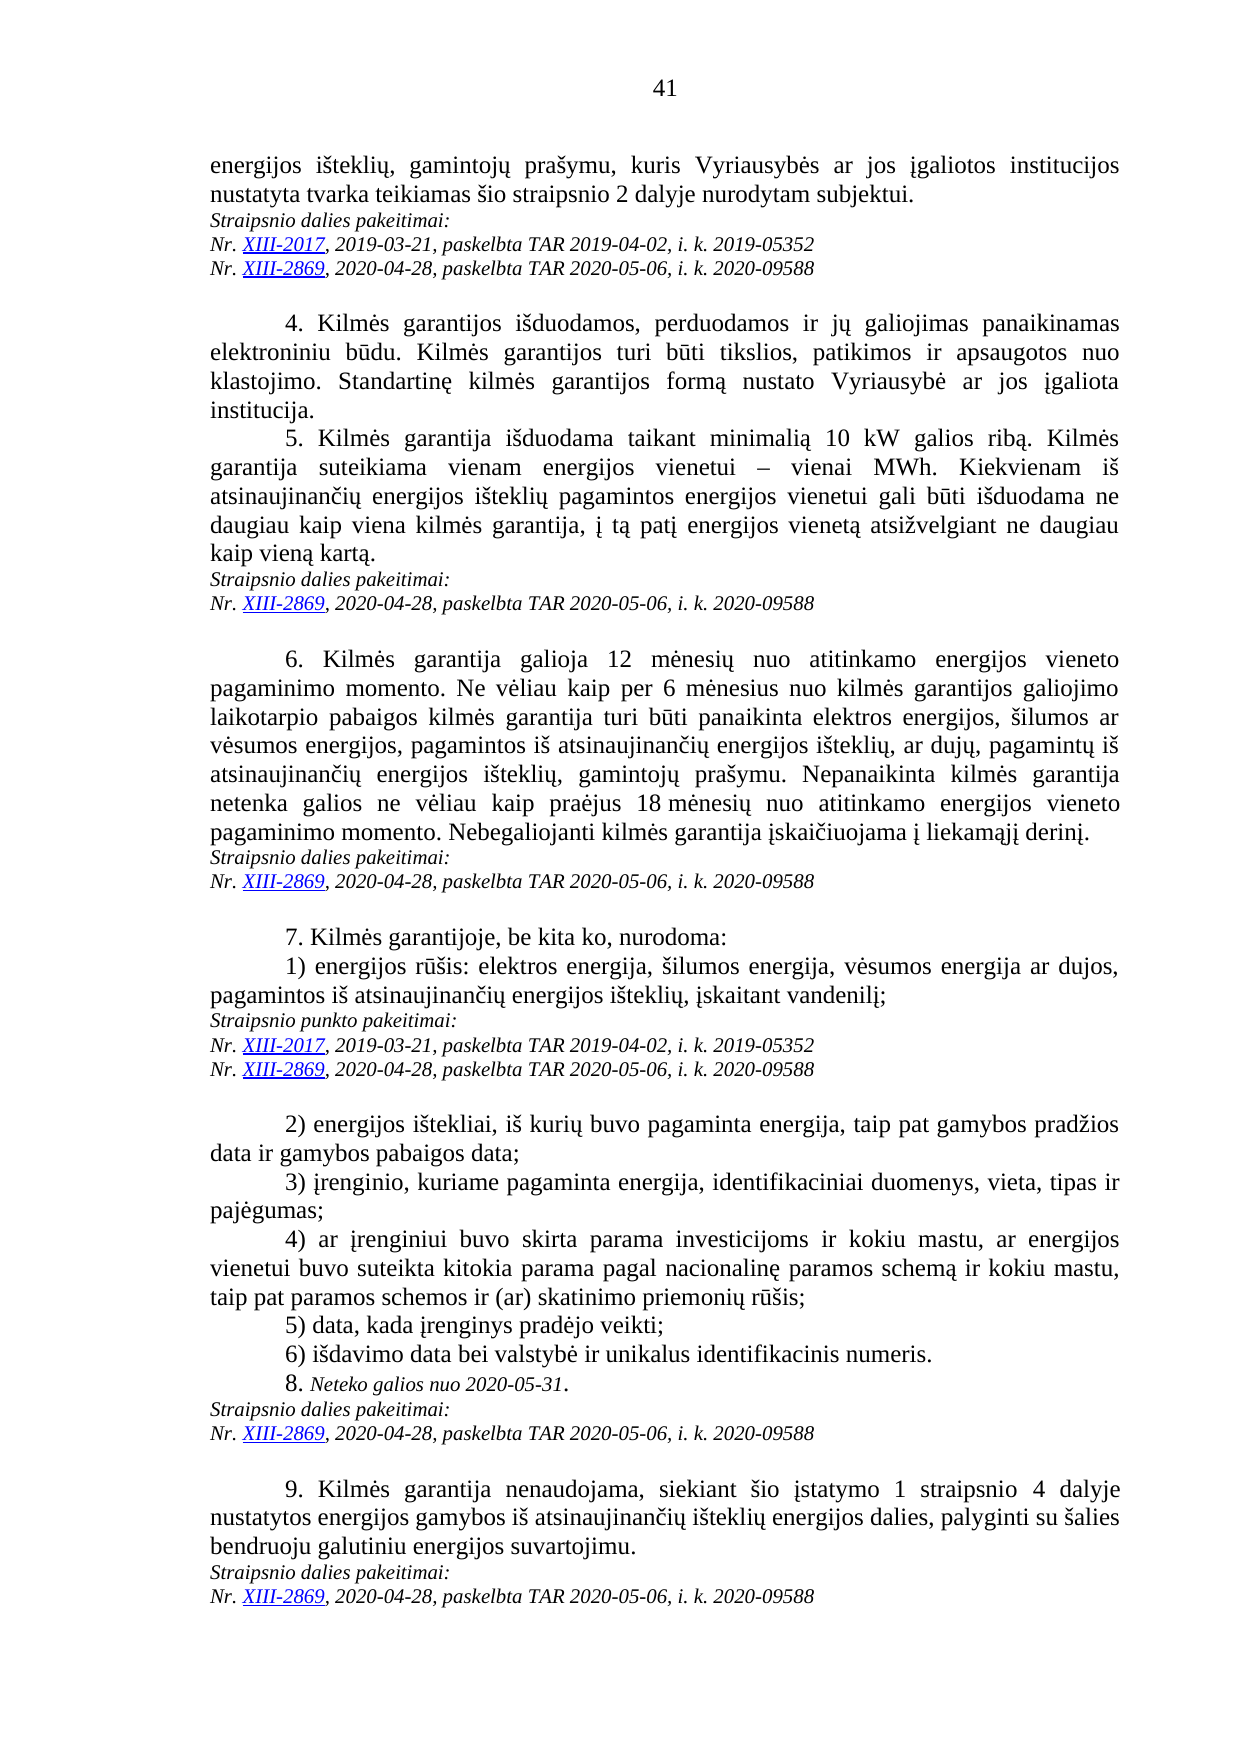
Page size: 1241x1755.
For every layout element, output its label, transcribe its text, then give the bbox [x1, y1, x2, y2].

text Straipsnio dalies pakeitimai: [210, 567, 1120, 591]
text 4. Kilmės garantijos išduodamos, perduodamos ir jų galiojimas panaikinamas elektroniniu būdu. Kilmės garantijos turi būti tikslios, patikimos ir apsaugotos nuo klastojimo. Standartinę kilmės garantijos formą nustato Vyriausybė ar jos įgaliota institucija. [210, 308, 1120, 423]
text 9. Kilmės garantija nenaudojama, siekiant šio įstatymo 1 straipsnio 4 dalyje nustatytos energijos gamybos iš atsinaujinančių išteklių energijos dalies, palyginti su šalies bendruoju galutiniu energijos suvartojimu. [210, 1474, 1120, 1560]
text 5. Kilmės garantija išduodama taikant minimalią 10 kW galios ribą. Kilmės garantija suteikiama vienam energijos vienetui – vienai MWh. Kiekvienam iš atsinaujinančių energijos išteklių pagamintos energijos vienetui gali būti išduodama ne daugiau kaip viena kilmės garantija, į tą patį energijos vienetą atsižvelgiant ne daugiau kaip vieną kartą. [210, 423, 1120, 567]
text 6. Kilmės garantija galioja 12 mėnesių nuo atitinkamo energijos vieneto pagaminimo momento. Ne vėliau kaip per 6 mėnesius nuo kilmės garantijos galiojimo laikotarpio pabaigos kilmės garantija turi būti panaikinta elektros energijos, šilumos ar vėsumos energijos, pagamintos iš atsinaujinančių energijos išteklių, ar dujų, pagamintų iš atsinaujinančių energijos išteklių, gamintojų prašymu. Nepanaikinta kilmės garantija netenka galios ne vėliau kaip praėjus 18 mėnesių nuo atitinkamo energijos vieneto pagaminimo momento. Nebegaliojanti kilmės garantija įskaičiuojama į liekamąjį derinį. [210, 644, 1120, 845]
text 1) energijos rūšis: elektros energija, šilumos energija, vėsumos energija ar dujos, pagamintos iš atsinaujinančių energijos išteklių, įskaitant vandenilį; [210, 951, 1120, 1008]
text Nr. XIII-2869, 2020-04-28, paskelbta TAR 2020-05-06, i. k. 2020-09588 [210, 1057, 1120, 1081]
text energijos išteklių, gamintojų prašymu, kuris Vyriausybės ar jos įgaliotos institucijos nustatyta tvarka teikiamas šio straipsnio 2 dalyje nurodytam subjektui. [210, 150, 1120, 207]
text Nr. XIII-2869, 2020-04-28, paskelbta TAR 2020-05-06, i. k. 2020-09588 [210, 1584, 1120, 1608]
text Nr. XIII-2017, 2019-03-21, paskelbta TAR 2019-04-02, i. k. 2019-05352 [210, 1032, 1120, 1057]
text Straipsnio dalies pakeitimai: [210, 1560, 1120, 1584]
text Straipsnio punkto pakeitimai: [210, 1008, 1120, 1032]
text 5) data, kada įrenginys pradėjo veikti; [210, 1311, 1120, 1339]
text 8. Neteko galios nuo 2020-05-31. [210, 1368, 1120, 1397]
text Straipsnio dalies pakeitimai: [210, 845, 1120, 869]
text 7. Kilmės garantijoje, be kita ko, nurodoma: [210, 922, 1120, 951]
text 4) ar įrenginiui buvo skirta parama investicijoms ir kokiu mastu, ar energijos vienetui buvo suteikta kitokia parama pagal nacionalinę paramos schemą ir kokiu mastu, taip pat paramos schemos ir (ar) skatinimo priemonių rūšis; [210, 1224, 1120, 1311]
text 3) įrenginio, kuriame pagaminta energija, identifikaciniai duomenys, vieta, tipas ir pajėgumas; [210, 1167, 1120, 1224]
text 6) išdavimo data bei valstybė ir unikalus identifikacinis numeris. [210, 1339, 1120, 1368]
text Straipsnio dalies pakeitimai: [210, 207, 1120, 232]
text Nr. XIII-2869, 2020-04-28, paskelbta TAR 2020-05-06, i. k. 2020-09588 [210, 869, 1120, 893]
text Nr. XIII-2017, 2019-03-21, paskelbta TAR 2019-04-02, i. k. 2019-05352 [210, 232, 1120, 256]
text Nr. XIII-2869, 2020-04-28, paskelbta TAR 2020-05-06, i. k. 2020-09588 [210, 256, 1120, 280]
text Nr. XIII-2869, 2020-04-28, paskelbta TAR 2020-05-06, i. k. 2020-09588 [210, 591, 1120, 615]
text Nr. XIII-2869, 2020-04-28, paskelbta TAR 2020-05-06, i. k. 2020-09588 [210, 1421, 1120, 1445]
text 2) energijos ištekliai, iš kurių buvo pagaminta energija, taip pat gamybos pradžios data ir gamybos pabaigos data; [210, 1109, 1120, 1167]
text Straipsnio dalies pakeitimai: [210, 1397, 1120, 1421]
